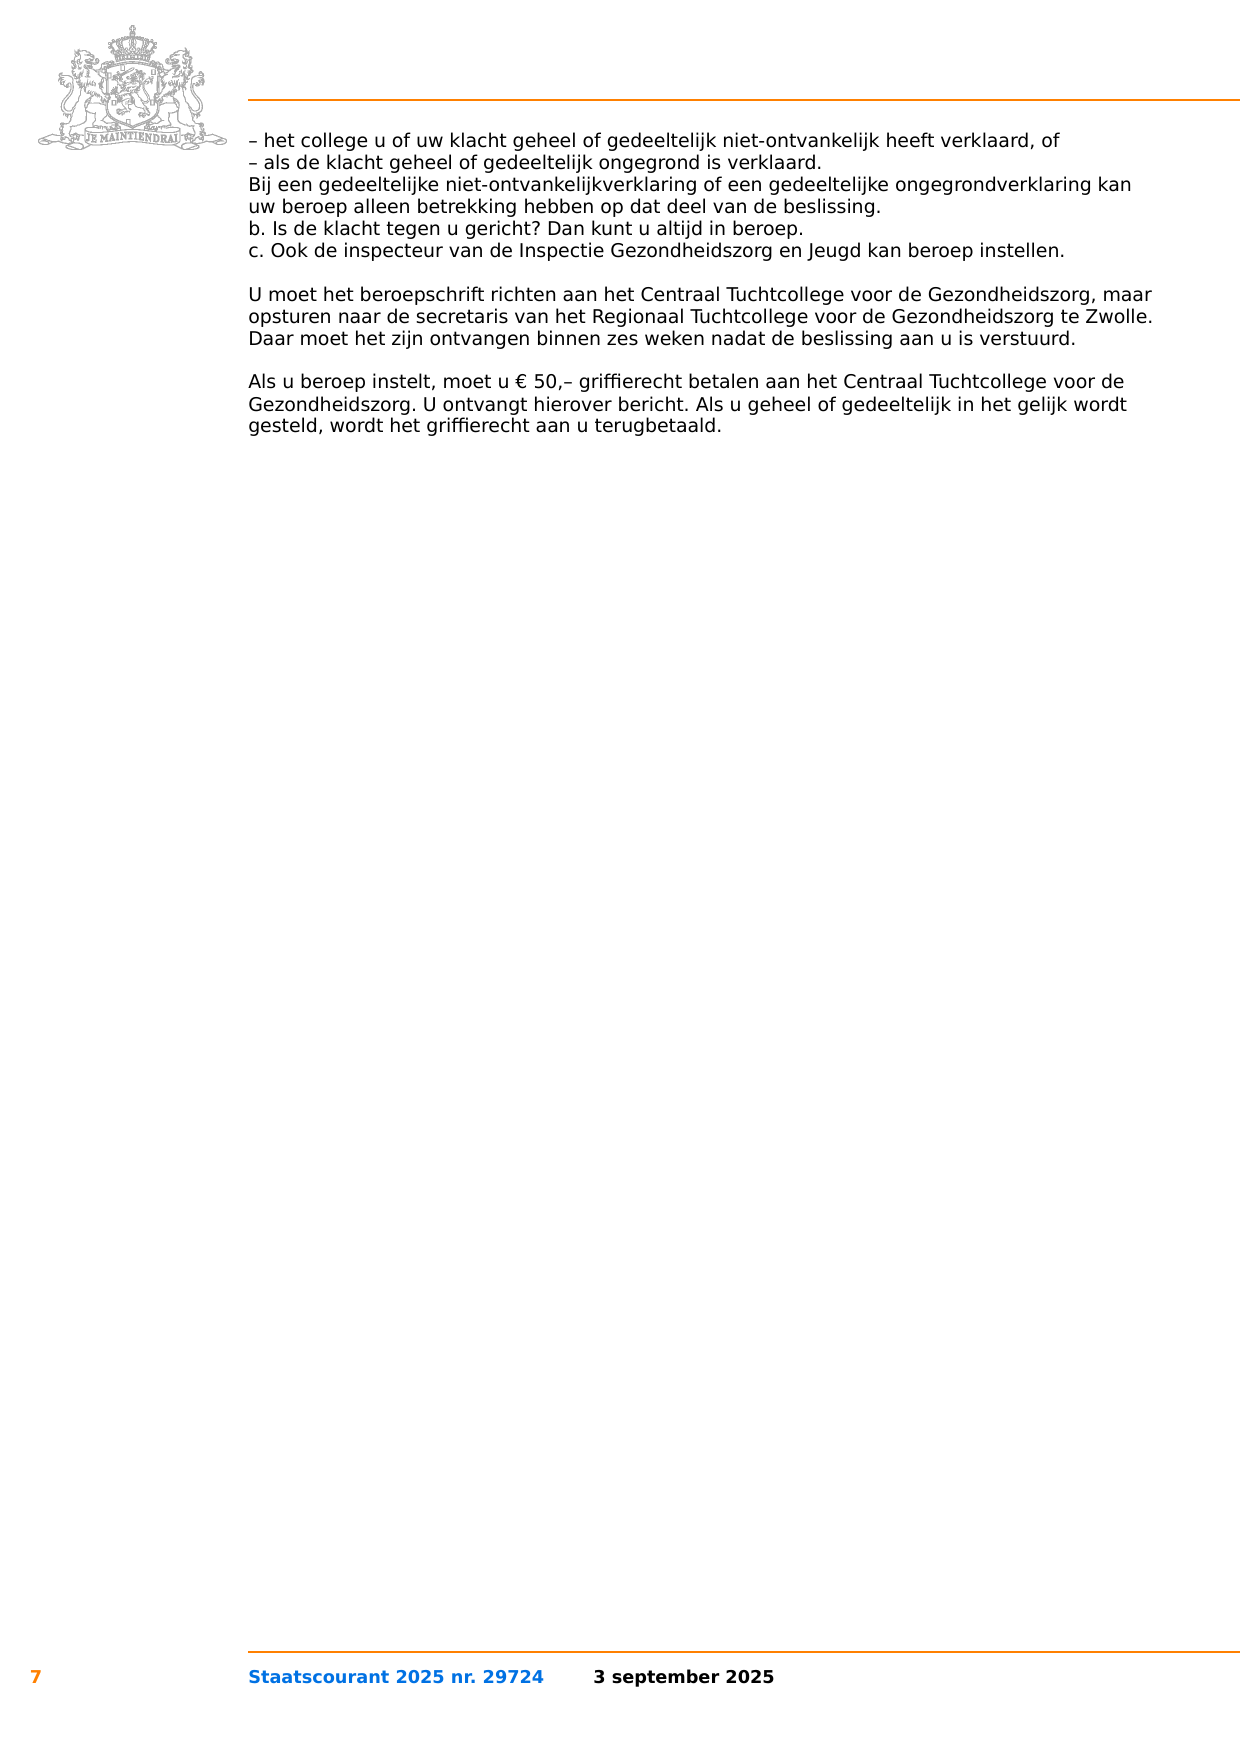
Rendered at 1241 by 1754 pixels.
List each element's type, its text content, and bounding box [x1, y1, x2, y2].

picture [38, 25, 227, 150]
text – het college u of uw klacht geheel of gedeeltelijk niet-ontvankelijk heeft verklaard, of [248, 130, 1163, 152]
text U moet het beroepschrift richten aan het Centraal Tuchtcollege voor de Gezondheidszorg, maar opsturen naar de secretaris van het Regionaal Tuchtcollege voor de Gezondheidszorg te Zwolle. Daar moet het zijn ontvangen binnen zes weken nadat de beslissing aan u is verstuurd. [248, 284, 1163, 349]
text c. Ook de inspecteur van de Inspectie Gezondheidszorg en Jeugd kan beroep instellen. [248, 240, 1163, 262]
text Bij een gedeeltelijke niet-ontvankelijkverklaring of een gedeeltelijke ongegrondverklaring kan uw beroep alleen betrekking hebben op dat deel van de beslissing. [248, 174, 1163, 218]
text b. Is de klacht tegen u gericht? Dan kunt u altijd in beroep. [248, 218, 1163, 240]
text – als de klacht geheel of gedeeltelijk ongegrond is verklaard. [248, 152, 1163, 174]
text Als u beroep instelt, moet u € 50,– griffierecht betalen aan het Centraal Tuchtcollege voor de Gezondheidszorg. U ontvangt hierover bericht. Als u geheel of gedeeltelijk in het gelijk wordt gesteld, wordt het griffierecht aan u terugbetaald. [248, 371, 1163, 437]
